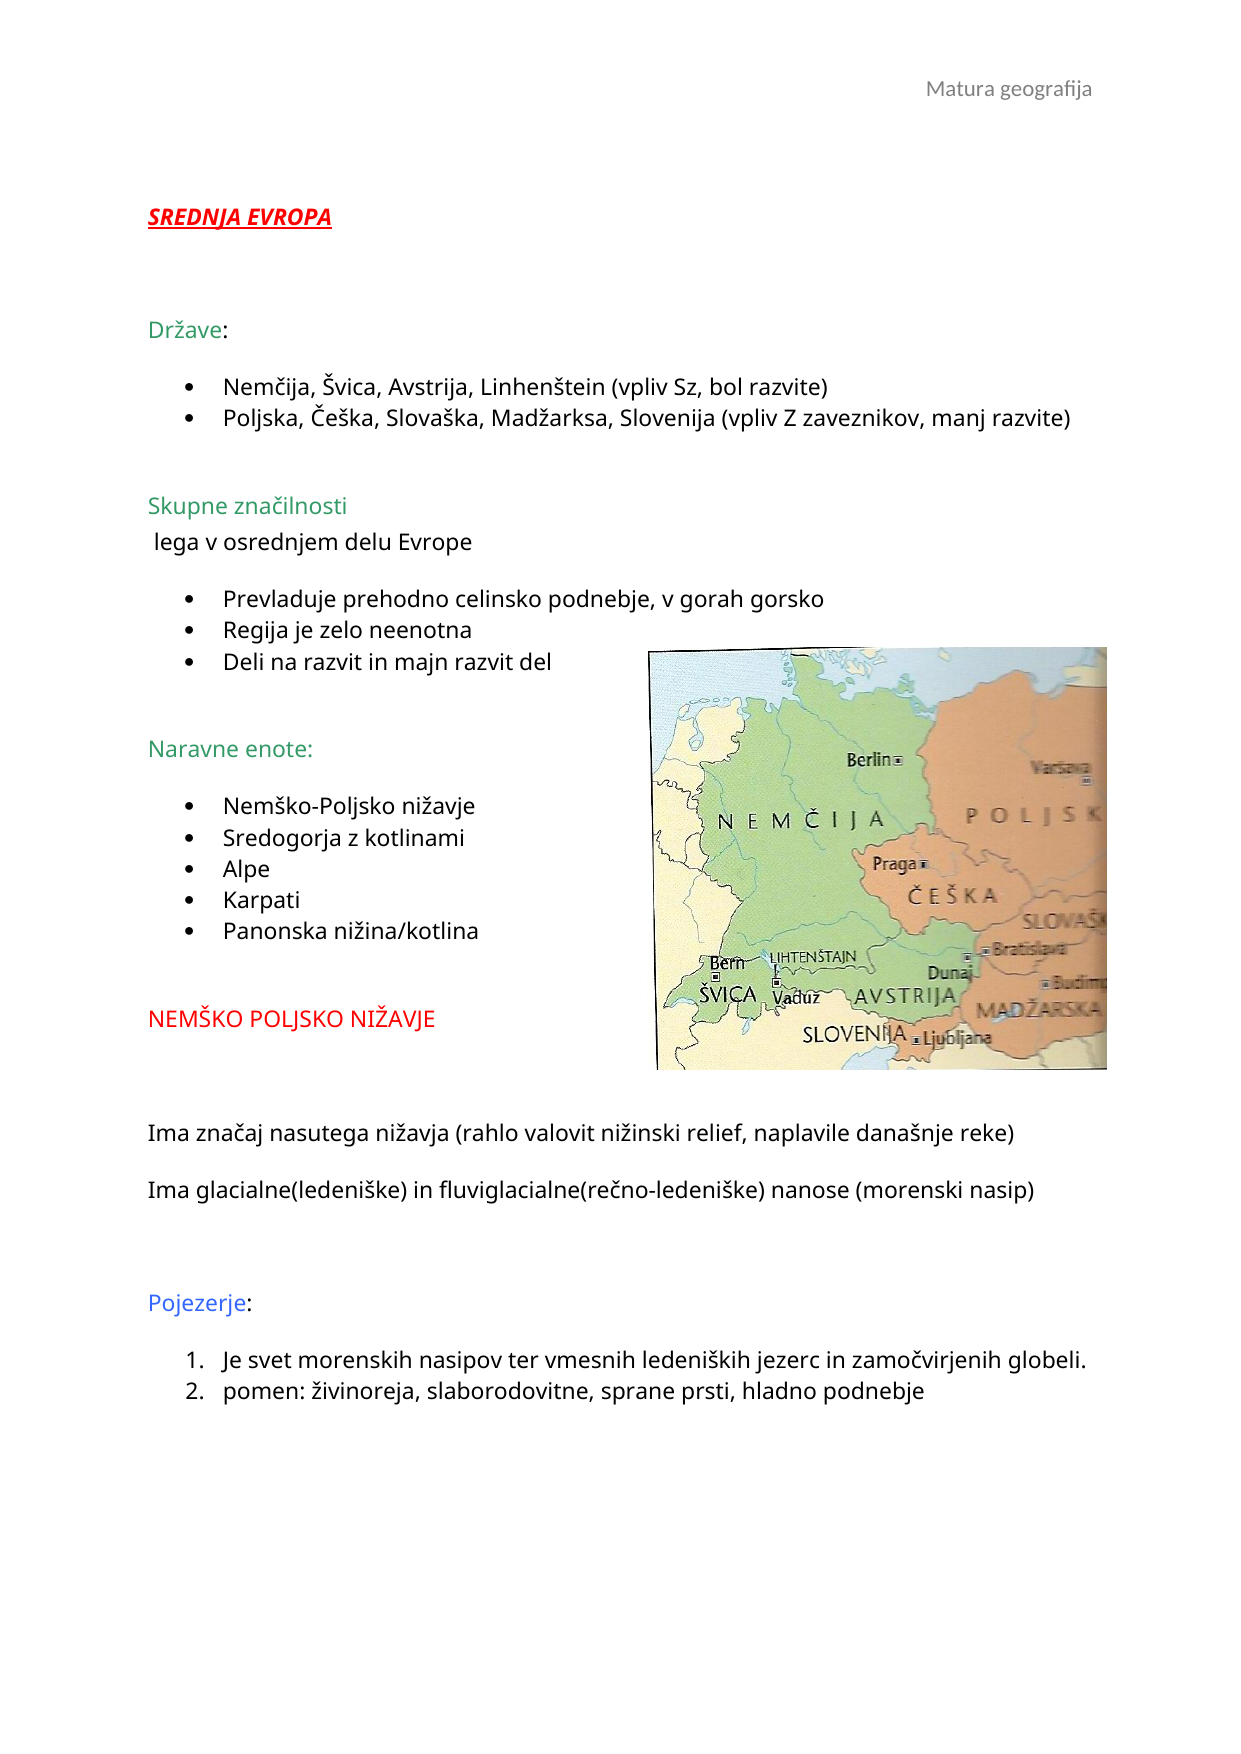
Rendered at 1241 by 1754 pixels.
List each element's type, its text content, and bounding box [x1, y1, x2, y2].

text Naravne enote: [148, 733, 1093, 765]
list pomen: živinoreja, slaborodovitne, sprane prsti, hladno podnebje [185, 1375, 1093, 1406]
text Ima glacialne(ledeniške) in fluviglacialne(rečno-ledeniške) nanose (morenski nasip) [148, 1173, 1093, 1205]
list Je svet morenskih nasipov ter vmesnih ledeniških jezerc in zamočvirjenih globeli. [185, 1344, 1093, 1375]
list Deli na razvit in majn razvit del [185, 645, 1093, 677]
list Prevladuje prehodno celinsko podnebje, v gorah gorsko [185, 583, 1093, 614]
list Sredogorja z kotlinami [185, 821, 1093, 853]
text Države: [148, 314, 1093, 345]
picture [647, 647, 1107, 1070]
list Panonska nižina/kotlina [185, 915, 1093, 946]
list Nemčija, Švica, Avstrija, Linhenštein (vpliv Sz, bol razvite) [185, 371, 1093, 402]
list Karpati [185, 884, 1093, 915]
text Pojezerje: [148, 1287, 1093, 1318]
list Nemško-Poljsko nižavje [185, 790, 1093, 821]
list Poljska, Češka, Slovaška, Madžarksa, Slovenija (vpliv Z zaveznikov, manj razvite) [185, 402, 1093, 433]
text NEMŠKO POLJSKO NIŽAVJE [148, 1003, 1093, 1034]
text Ima značaj nasutega nižavja (rahlo valovit nižinski relief, naplavile današnje reke) [148, 1117, 1093, 1148]
list Alpe [185, 853, 1093, 884]
text SREDNJA EVROPA [148, 201, 1093, 232]
list Regija je zelo neenotna [185, 614, 1093, 645]
text Skupne značilnosti lega v osrednjem delu Evrope [148, 490, 1093, 557]
